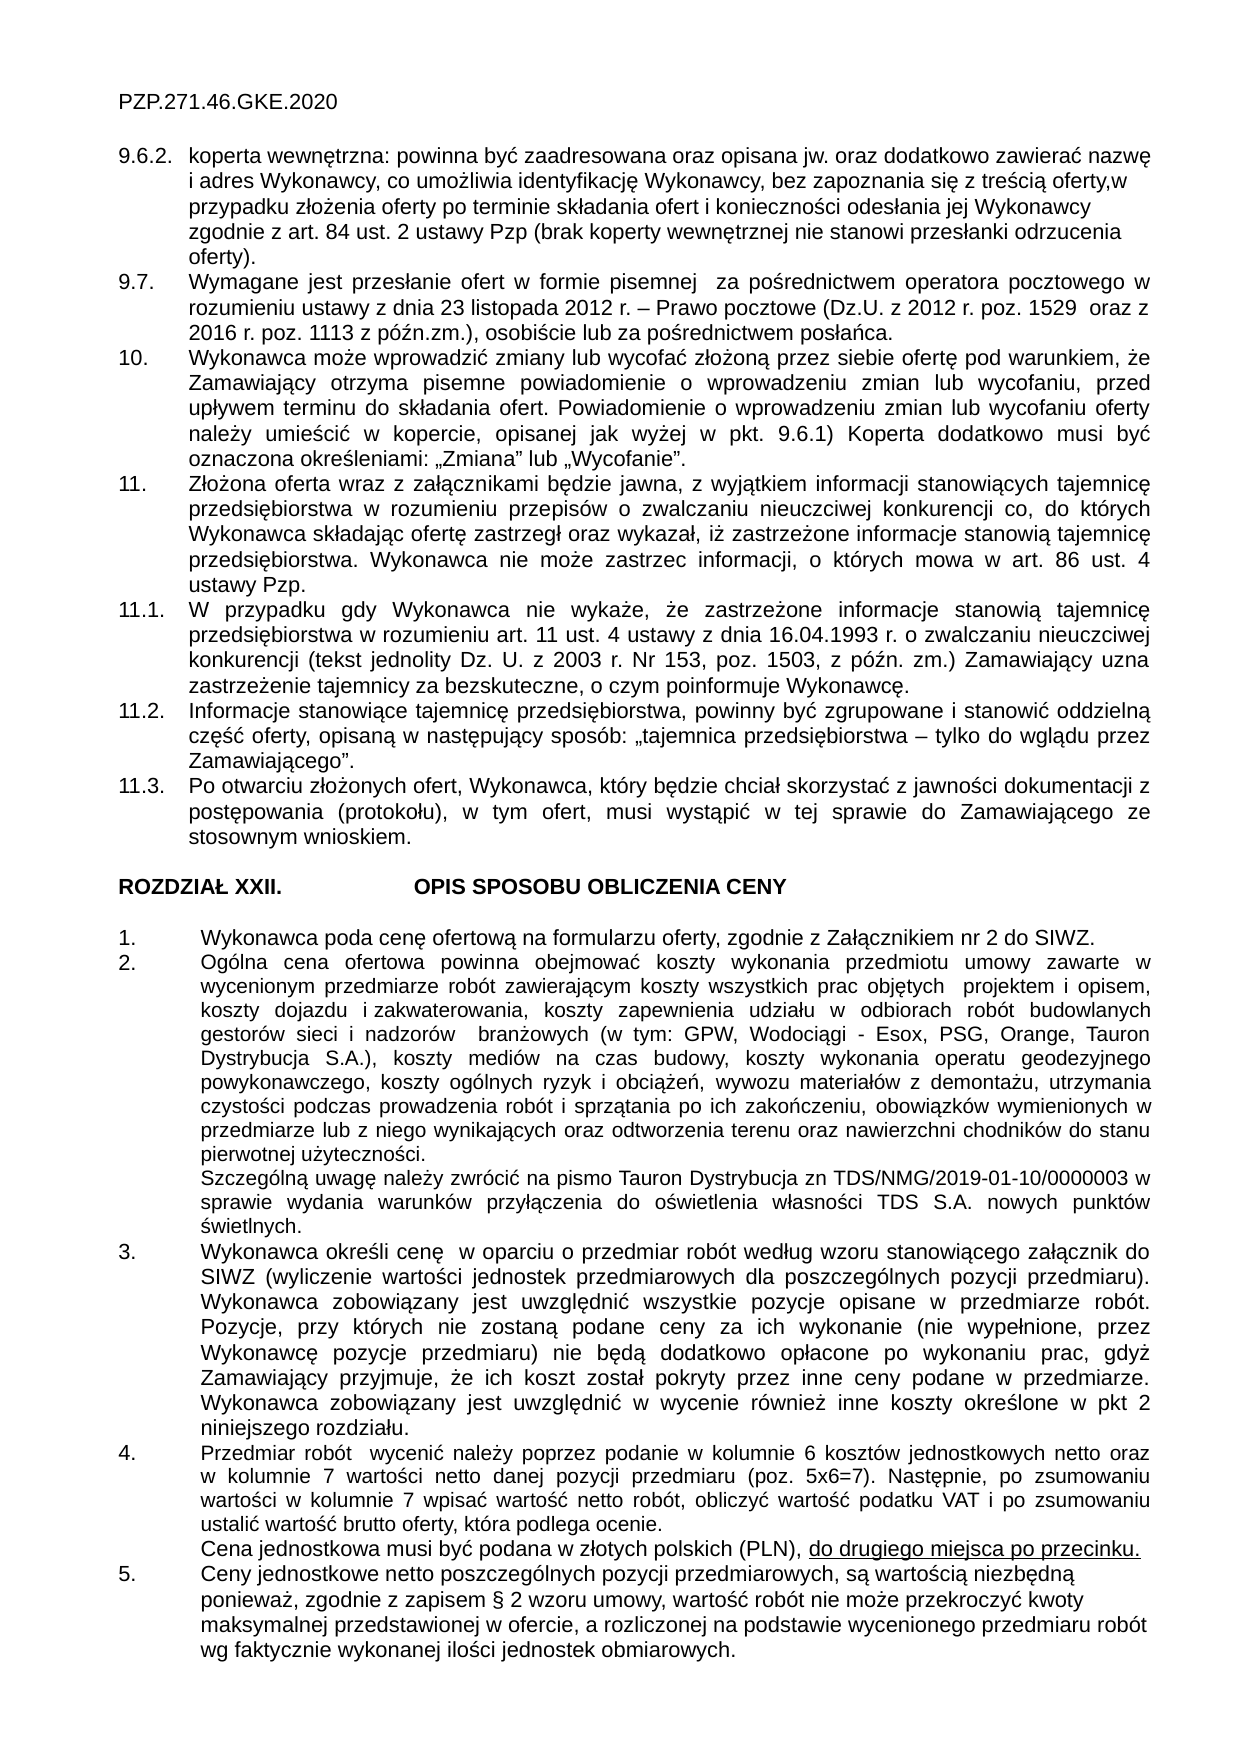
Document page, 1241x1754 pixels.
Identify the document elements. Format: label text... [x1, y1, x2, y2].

table_header Wykonawca poda cenę ofertową na formularzu oferty, zgodnie z Załącznikiem nr 2 do SIWZ. [200, 925, 1152, 950]
table_cell Wykonawca określi cenę w oparciu o przedmiar robót według wzoru stanowiącego załącznik do SIWZ (wyliczenie wartości jednostek przedmiarowych dla poszczególnych pozycji przedmiaru). Wykonawca zobowiązany jest uwzględnić wszystkie pozycje opisane w przedmiarze robót. Pozycje, przy których nie zostaną podane ceny za ich wykonanie (nie wypełnione, przez Wykonawcę pozycje przedmiaru) nie będą dodatkowo opłacone po wykonaniu prac, gdyż Zamawiający przyjmuje, że ich koszt został pokryty przez inne ceny podane w przedmiarze. Wykonawca zobowiązany jest uwzględnić w wycenie również inne koszty określone w pkt 2 niniejszego rozdziału. [200, 1239, 1152, 1440]
table_cell Informacje stanowiące tajemnicę przedsiębiorstwa, powinny być zgrupowane i stanowić oddzielną część oferty, opisaną w następujący sposób: „tajemnica przedsiębiorstwa – tylko do wglądu przez Zamawiającego”. [188, 698, 1152, 773]
table_cell Ogólna cena ofertowa powinna obejmować koszty wykonania przedmiotu umowy zawarte w wycenionym przedmiarze robót zawierającym koszty wszystkich prac objętych projektem i opisem, koszty dojazdu i zakwaterowania, koszty zapewnienia udziału w odbiorach robót budowlanych gestorów sieci i nadzorów branżowych (w tym: GPW, Wodociągi - Esox, PSG, Orange, Tauron Dystrybucja S.A.), koszty mediów na czas budowy, koszty wykonania operatu geodezyjnego powykonawczego, koszty ogólnych ryzyk i obciążeń, wywozu materiałów z demontażu, utrzymania czystości podczas prowadzenia robót i sprzątania po ich zakończeniu, obowiązków wymienionych w przedmiarze lub z niego wynikających oraz odtworzenia terenu oraz nawierzchni chodników do stanu pierwotnej użyteczności. Szczególną uwagę należy zwrócić na pismo Tauron Dystrybucja zn TDS/NMG/2019-01-10/0000003 w sprawie wydania warunków przyłączenia do oświetlenia własności TDS S.A. nowych punktów świetlnych. [200, 950, 1152, 1239]
table_cell Ceny jednostkowe netto poszczególnych pozycji przedmiarowych, są wartością niezbędną ponieważ, zgodnie z zapisem § 2 wzoru umowy, wartość robót nie może przekroczyć kwoty maksymalnej przedstawionej w ofercie, a rozliczonej na podstawie wycenionego przedmiaru robót wg faktycznie wykonanej ilości jednostek obmiarowych. [200, 1561, 1152, 1662]
table_cell 3. [118, 1239, 200, 1440]
table_cell koperta wewnętrzna: powinna być zaadresowana oraz opisana jw. oraz dodatkowo zawierać nazwę i adres Wykonawcy, co umożliwia identyfikację Wykonawcy, bez zapoznania się z treścią oferty,w przypadku złożenia oferty po terminie składania ofert i konieczności odesłania jej Wykonawcy zgodnie z art. 84 ust. 2 ustawy Pzp (brak koperty wewnętrznej nie stanowi przesłanki odrzucenia oferty). [188, 143, 1152, 269]
text ROZDZIAŁ XXII. OPIS SPOSOBU OBLICZENIA CENY [118, 874, 1152, 899]
table_cell 2. [118, 950, 200, 1239]
table_cell 10. [118, 345, 188, 471]
table_cell Wykonawca może wprowadzić zmiany lub wycofać złożoną przez siebie ofertę pod warunkiem, że Zamawiający otrzyma pisemne powiadomienie o wprowadzeniu zmian lub wycofaniu, przed upływem terminu do składania ofert. Powiadomienie o wprowadzeniu zmian lub wycofaniu oferty należy umieścić w kopercie, opisanej jak wyżej w pkt. 9.6.1) Koperta dodatkowo musi być oznaczona określeniami: „Zmiana” lub „Wycofanie”. [188, 345, 1152, 471]
table_cell 11.3. [118, 774, 188, 849]
table_cell 4. [118, 1440, 200, 1561]
table_cell 11. [118, 471, 188, 597]
table_cell W przypadku gdy Wykonawca nie wykaże, że zastrzeżone informacje stanowią tajemnicę przedsiębiorstwa w rozumieniu art. 11 ust. 4 ustawy z dnia 16.04.1993 r. o zwalczaniu nieuczciwej konkurencji (tekst jednolity Dz. U. z 2003 r. Nr 153, poz. 1503, z późn. zm.) Zamawiający uzna zastrzeżenie tajemnicy za bezskuteczne, o czym poinformuje Wykonawcę. [188, 597, 1152, 698]
table_cell 9.7. [118, 269, 188, 345]
table_cell Złożona oferta wraz z załącznikami będzie jawna, z wyjątkiem informacji stanowiących tajemnicę przedsiębiorstwa w rozumieniu przepisów o zwalczaniu nieuczciwej konkurencji co, do których Wykonawca składając ofertę zastrzegł oraz wykazał, iż zastrzeżone informacje stanowią tajemnicę przedsiębiorstwa. Wykonawca nie może zastrzec informacji, o których mowa w art. 86 ust. 4 ustawy Pzp. [188, 471, 1152, 597]
table_cell 9.6.2. [118, 143, 188, 269]
table_cell Wymagane jest przesłanie ofert w formie pisemnej za pośrednictwem operatora pocztowego w rozumieniu ustawy z dnia 23 listopada 2012 r. – Prawo pocztowe (Dz.U. z 2012 r. poz. 1529 oraz z 2016 r. poz. 1113 z późn.zm.), osobiście lub za pośrednictwem posłańca. [188, 269, 1152, 345]
table_header 1. [118, 925, 200, 950]
table_cell Przedmiar robót wycenić należy poprzez podanie w kolumnie 6 kosztów jednostkowych netto oraz w kolumnie 7 wartości netto danej pozycji przedmiaru (poz. 5x6=7). Następnie, po zsumowaniu wartości w kolumnie 7 wpisać wartość netto robót, obliczyć wartość podatku VAT i po zsumowaniu ustalić wartość brutto oferty, która podlega ocenie. Cena jednostkowa musi być podana w złotych polskich (PLN), do drugiego miejsca po przecinku. [200, 1440, 1152, 1561]
table_cell 5. [118, 1561, 200, 1662]
table_cell 11.2. [118, 698, 188, 773]
table_cell Po otwarciu złożonych ofert, Wykonawca, który będzie chciał skorzystać z jawności dokumentacji z postępowania (protokołu), w tym ofert, musi wystąpić w tej sprawie do Zamawiającego ze stosownym wnioskiem. [188, 774, 1152, 849]
table_cell 11.1. [118, 597, 188, 698]
